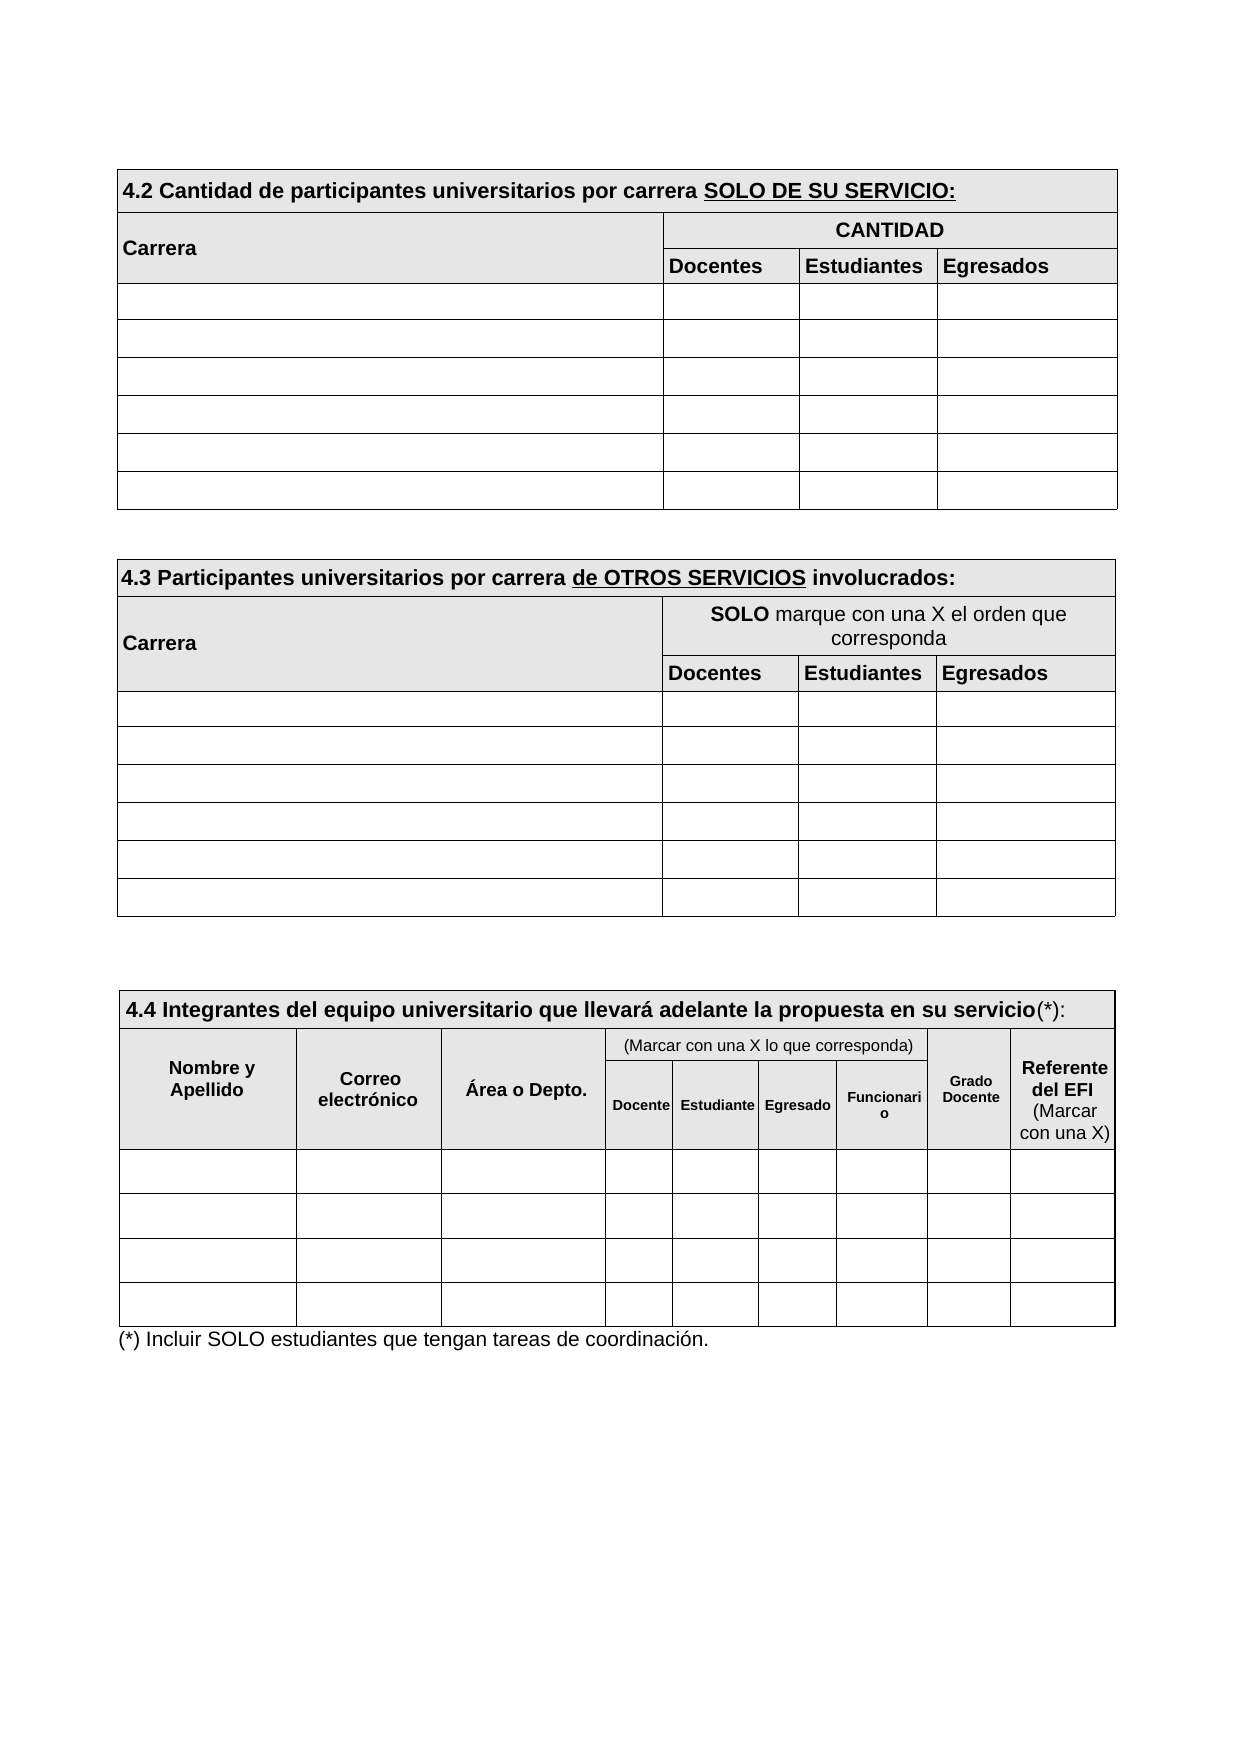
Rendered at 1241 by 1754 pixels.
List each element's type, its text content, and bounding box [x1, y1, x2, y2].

table_cell [673, 1239, 758, 1282]
table_cell [800, 284, 937, 319]
table_cell [928, 1150, 1010, 1193]
table_cell [120, 1283, 296, 1326]
table_cell [800, 358, 937, 395]
table_cell [118, 879, 662, 916]
table_cell [938, 320, 1117, 357]
table_cell Nombre y Apellido [120, 1029, 296, 1149]
table_cell [442, 1239, 605, 1282]
table_cell [442, 1283, 605, 1326]
table_cell [799, 841, 936, 878]
table_cell Carrera [118, 213, 663, 283]
table_cell Grado Docente [928, 1029, 1010, 1149]
table_cell [118, 434, 663, 471]
table_cell Egresados [938, 249, 1117, 283]
table_cell [799, 727, 936, 764]
table_cell [442, 1150, 605, 1193]
table_cell [799, 765, 936, 802]
table_cell [118, 396, 663, 433]
table_cell [118, 472, 663, 508]
table_cell [673, 1194, 758, 1237]
table_cell [118, 765, 662, 802]
table_cell [799, 692, 936, 726]
table_cell [606, 1283, 672, 1326]
table_cell Egresados [937, 656, 1115, 691]
table_cell (Marcar con una X lo que corresponda) [606, 1029, 927, 1060]
table_cell [663, 692, 798, 726]
table_cell [297, 1194, 441, 1237]
table_cell [938, 434, 1117, 471]
table_cell [938, 396, 1117, 433]
table_cell [800, 320, 937, 357]
table_cell [799, 879, 936, 916]
table_cell [673, 1150, 758, 1193]
table_cell [664, 434, 799, 471]
table_cell [297, 1150, 441, 1193]
table_cell [937, 879, 1115, 916]
table_cell [1011, 1283, 1114, 1326]
table_cell [606, 1239, 672, 1282]
table_cell Estudiantes [800, 249, 937, 283]
table_cell Docentes [663, 656, 798, 691]
table_header 4.2 Cantidad de participantes universitarios por carrera SOLO DE SU SERVICIO: [118, 170, 1117, 212]
table_cell [120, 1194, 296, 1237]
table_cell [297, 1239, 441, 1282]
table_cell Docente [606, 1061, 672, 1149]
table_cell [120, 1150, 296, 1193]
table_cell [673, 1283, 758, 1326]
table_cell [663, 841, 798, 878]
table_cell [664, 472, 799, 508]
table_cell [663, 765, 798, 802]
table_cell [664, 358, 799, 395]
table_cell [837, 1150, 927, 1193]
table_cell [928, 1283, 1010, 1326]
table_cell Estudiantes [799, 656, 936, 691]
table_cell [118, 284, 663, 319]
table_cell [118, 841, 662, 878]
table_cell Referente del EFI (Marcar con una X) [1011, 1029, 1114, 1149]
table_cell [938, 284, 1117, 319]
table_cell Correo electrónico [297, 1029, 441, 1149]
table_cell [938, 472, 1117, 508]
table_cell Estudiante [673, 1061, 758, 1149]
table_cell Área o Depto. [442, 1029, 605, 1149]
table_cell [664, 320, 799, 357]
table_cell Funcionario [837, 1061, 927, 1149]
table_cell [759, 1150, 836, 1193]
table_cell [759, 1194, 836, 1237]
table_cell [606, 1194, 672, 1237]
table_cell [663, 803, 798, 840]
table_cell Docentes [664, 249, 799, 283]
table_cell CANTIDAD [664, 213, 1117, 248]
table_cell Carrera [118, 597, 662, 691]
table_cell [297, 1283, 441, 1326]
table_cell SOLO marque con una X el orden que corresponda [663, 597, 1115, 655]
table_header 4.4 Integrantes del equipo universitario que llevará adelante la propuesta en su servicio(*): [120, 991, 1114, 1028]
table_cell [118, 727, 662, 764]
table_header 4.3 Participantes universitarios por carrera de OTROS SERVICIOS involucrados: [118, 560, 1115, 596]
table_cell [800, 396, 937, 433]
table_cell [664, 284, 799, 319]
table_cell [937, 803, 1115, 840]
table_cell [928, 1194, 1010, 1237]
table_cell [664, 396, 799, 433]
table_cell [663, 727, 798, 764]
table_cell [1011, 1194, 1114, 1237]
table_cell [118, 358, 663, 395]
table_cell [937, 727, 1115, 764]
table_cell [118, 692, 662, 726]
table_cell [442, 1194, 605, 1237]
table_cell Egresado [759, 1061, 836, 1149]
table_cell [120, 1239, 296, 1282]
table_cell [118, 803, 662, 840]
table_cell [837, 1283, 927, 1326]
table_cell [606, 1150, 672, 1193]
table_cell [937, 841, 1115, 878]
table_cell [1011, 1239, 1114, 1282]
table_cell [938, 358, 1117, 395]
table_cell [118, 320, 663, 357]
text (*) Incluir SOLO estudiantes que tengan tareas de coordinación. [118, 1327, 1162, 1351]
table_cell [837, 1239, 927, 1282]
table_cell [937, 692, 1115, 726]
table_cell [800, 434, 937, 471]
table_cell [799, 803, 936, 840]
table_cell [937, 765, 1115, 802]
table_cell [759, 1239, 836, 1282]
table_cell [1011, 1150, 1114, 1193]
table_cell [663, 879, 798, 916]
table_cell [759, 1283, 836, 1326]
table_cell [800, 472, 937, 508]
table_cell [928, 1239, 1010, 1282]
table_cell [837, 1194, 927, 1237]
